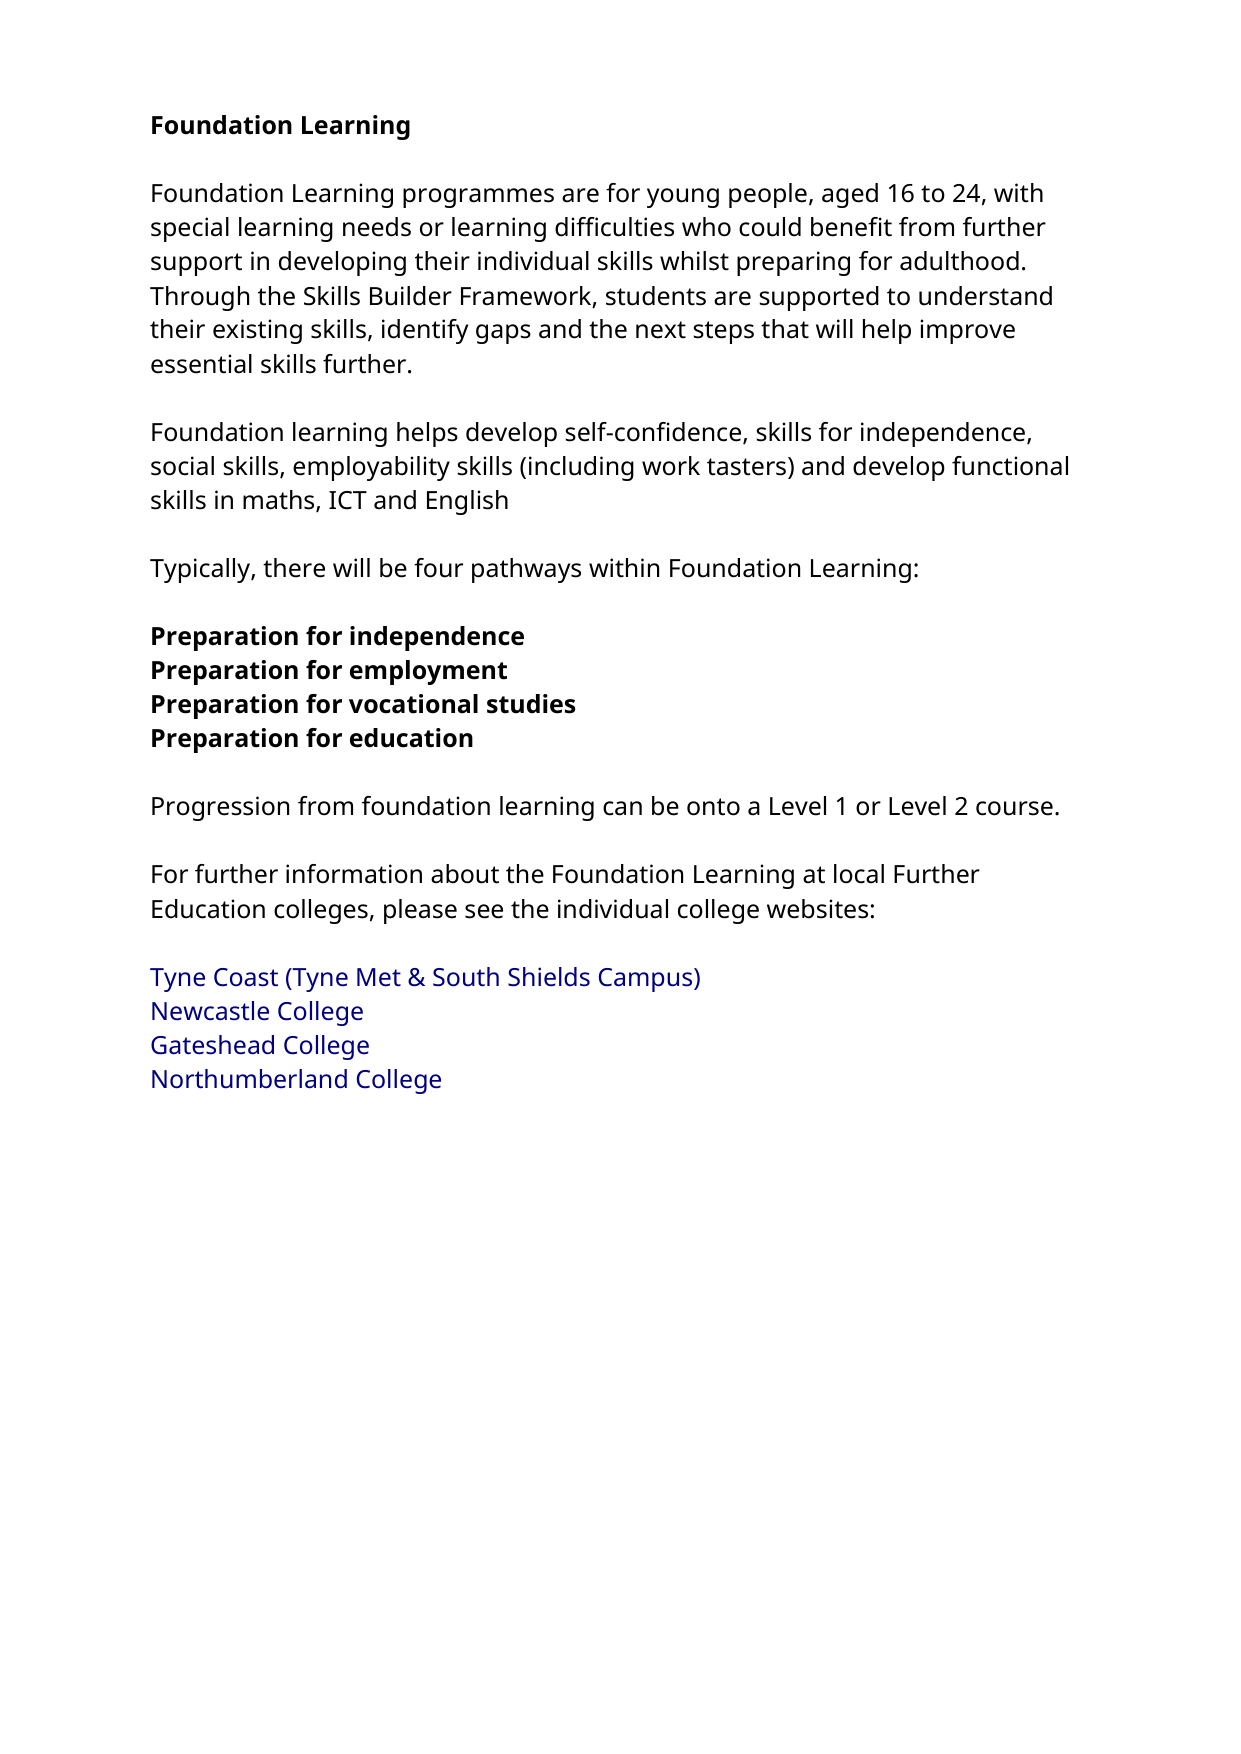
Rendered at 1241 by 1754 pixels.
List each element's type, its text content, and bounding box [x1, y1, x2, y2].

text Foundation learning helps develop self-confidence, skills for independence, social skills, employability skills (including work tasters) and develop functional skills in maths, ICT and English [150, 414, 1090, 517]
text For further information about the Foundation Learning at local Further Education colleges, please see the individual college websites: [150, 857, 1090, 925]
text Foundation Learning [150, 108, 1090, 142]
text Foundation Learning programmes are for young people, aged 16 to 24, with special learning needs or learning difficulties who could benefit from further support in developing their individual skills whilst preparing for adulthood. Through the Skills Builder Framework, students are supported to understand their existing skills, identify gaps and the next steps that will help improve essential skills further. [150, 176, 1090, 380]
text Preparation for education [150, 721, 1090, 755]
text Northumberland College [150, 1062, 1090, 1096]
text Progression from foundation learning can be onto a Level 1 or Level 2 course. [150, 789, 1090, 823]
text Newcastle College [150, 993, 1090, 1027]
text Gateshead College [150, 1027, 1090, 1062]
text Preparation for independence [150, 619, 1090, 653]
text Preparation for vocational studies [150, 687, 1090, 721]
text Preparation for employment [150, 653, 1090, 687]
text Typically, there will be four pathways within Foundation Learning: [150, 551, 1090, 585]
text Tyne Coast (Tyne Met & South Shields Campus) [150, 959, 1090, 993]
